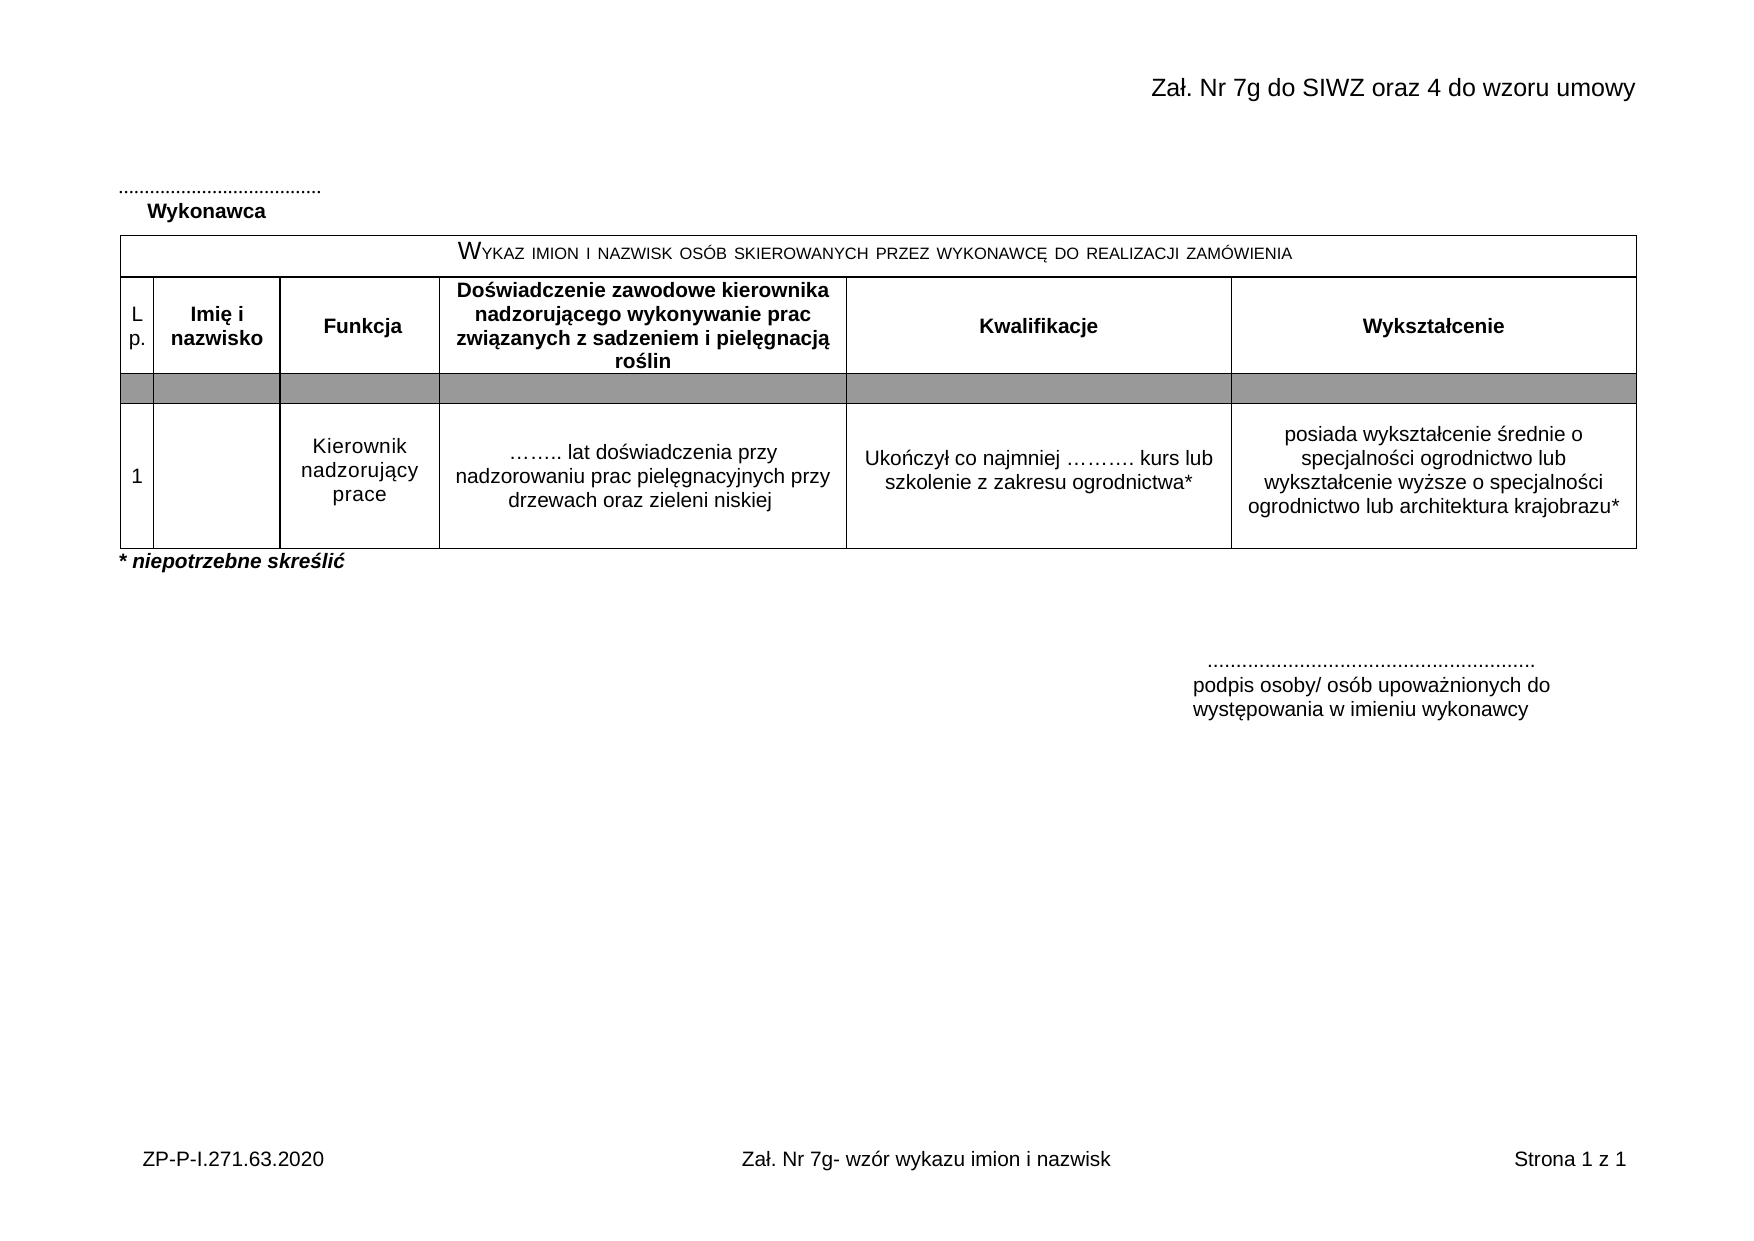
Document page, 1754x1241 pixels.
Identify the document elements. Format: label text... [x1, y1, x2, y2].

text Wykonawca [118, 198, 1636, 222]
table_cell 1 [121, 404, 153, 547]
table_cell Imię i nazwisko [154, 278, 279, 373]
table_cell [281, 374, 439, 403]
text * niepotrzebne skreślić [118, 548, 1636, 596]
table_cell [440, 374, 846, 403]
table_cell [121, 374, 153, 403]
table_cell Lp. [121, 278, 153, 373]
table_cell Funkcja [281, 278, 439, 373]
table_header Wykaz imion i nazwisk osób skierowanych przez wykonawcę do realizacji zamówienia [121, 236, 1636, 276]
table_cell [154, 374, 279, 403]
table_cell posiada wykształcenie średnie o specjalności ogrodnictwo lub wykształcenie wyższe o specjalności ogrodnictwo lub architektura krajobrazu* [1232, 404, 1636, 547]
table_cell Doświadczenie zawodowe kierownika nadzorującego wykonywanie prac związanych z sadzeniem i pielęgnacją roślin [440, 278, 846, 373]
text ......................................................... [118, 644, 1636, 673]
table_cell Kwalifikacje [847, 278, 1231, 373]
table_cell [154, 404, 279, 547]
text Zał. Nr 7g do SIWZ oraz 4 do wzoru umowy [118, 73, 1636, 102]
text występowania w imieniu wykonawcy [118, 697, 1636, 721]
table_cell [1629, 374, 1636, 403]
text ....................................... [118, 174, 1636, 198]
table_cell Kierownik nadzorujący prace [281, 404, 439, 547]
table_cell …….. lat doświadczenia przy nadzorowaniu prac pielęgnacyjnych przy drzewach oraz zieleni niskiej [440, 404, 846, 547]
text podpis osoby/ osób upoważnionych do [118, 673, 1636, 697]
table_cell Ukończył co najmniej ………. kurs lub szkolenie z zakresu ogrodnictwa* [847, 404, 1231, 547]
table_cell Wykształcenie [1232, 278, 1636, 373]
table_cell [847, 374, 1231, 403]
table_cell [1232, 374, 1238, 403]
